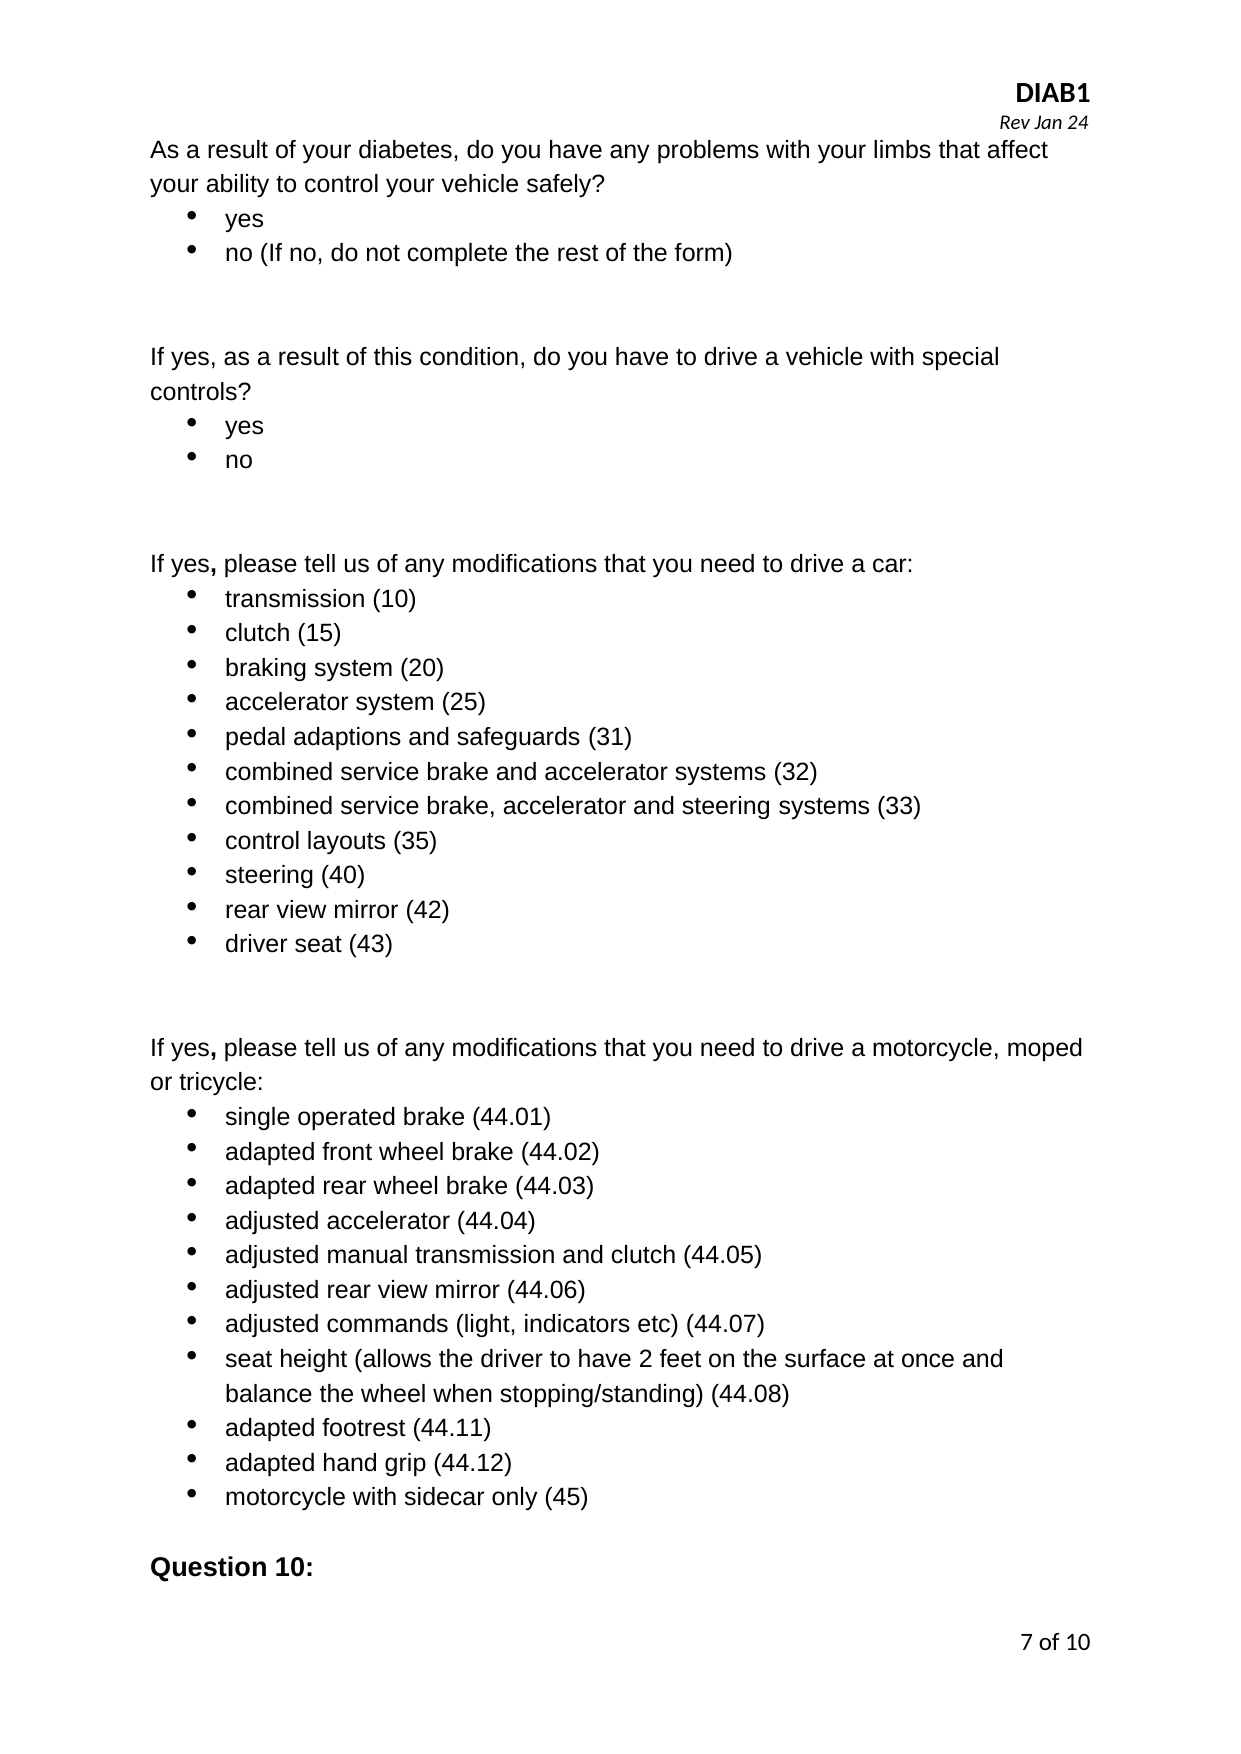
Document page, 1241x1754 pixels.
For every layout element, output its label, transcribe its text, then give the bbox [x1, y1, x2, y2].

list control layouts (35) [187, 826, 1090, 854]
list adjusted accelerator (44.04) [187, 1206, 1090, 1234]
list clutch (15) [187, 618, 1090, 647]
list transmission (10) [187, 583, 1090, 612]
text If yes, as a result of this condition, do you have to drive a vehicle with special controls? [150, 342, 1090, 405]
list steering (40) [187, 860, 1090, 889]
list single operated brake (44.01) [187, 1102, 1090, 1131]
list seat height (allows the driver to have 2 feet on the surface at once and balance the wheel when stopping/standing) (44.08) [187, 1344, 1090, 1407]
text Question 10: [150, 1551, 1090, 1582]
list adapted rear wheel brake (44.03) [187, 1171, 1090, 1200]
text If yes, please tell us of any modifications that you need to drive a car: [150, 549, 1090, 578]
list yes [187, 411, 1090, 440]
list no (If no, do not complete the rest of the form) [187, 238, 1090, 267]
list combined service brake and accelerator systems (32) [187, 756, 1090, 785]
list adjusted commands (light, indicators etc) (44.07) [187, 1309, 1090, 1338]
list pedal adaptions and safeguards (31) [187, 722, 1090, 751]
list braking system (20) [187, 653, 1090, 682]
list accelerator system (25) [187, 687, 1090, 716]
list motorcycle with sidecar only (45) [187, 1482, 1090, 1511]
text If yes, please tell us of any modifications that you need to drive a motorcycle, moped or tricycle: [150, 1033, 1090, 1096]
text As a result of your diabetes, do you have any problems with your limbs that affect your ability to control your vehicle safely? [150, 135, 1090, 198]
list adapted hand grip (44.12) [187, 1448, 1090, 1476]
list combined service brake, accelerator and steering systems (33) [187, 791, 1090, 820]
list no [187, 446, 1090, 474]
list adjusted rear view mirror (44.06) [187, 1275, 1090, 1304]
list rear view mirror (42) [187, 895, 1090, 924]
list driver seat (43) [187, 929, 1090, 958]
list adapted front wheel brake (44.02) [187, 1136, 1090, 1165]
list adapted footrest (44.11) [187, 1413, 1090, 1442]
list adjusted manual transmission and clutch (44.05) [187, 1240, 1090, 1269]
list yes [187, 204, 1090, 233]
